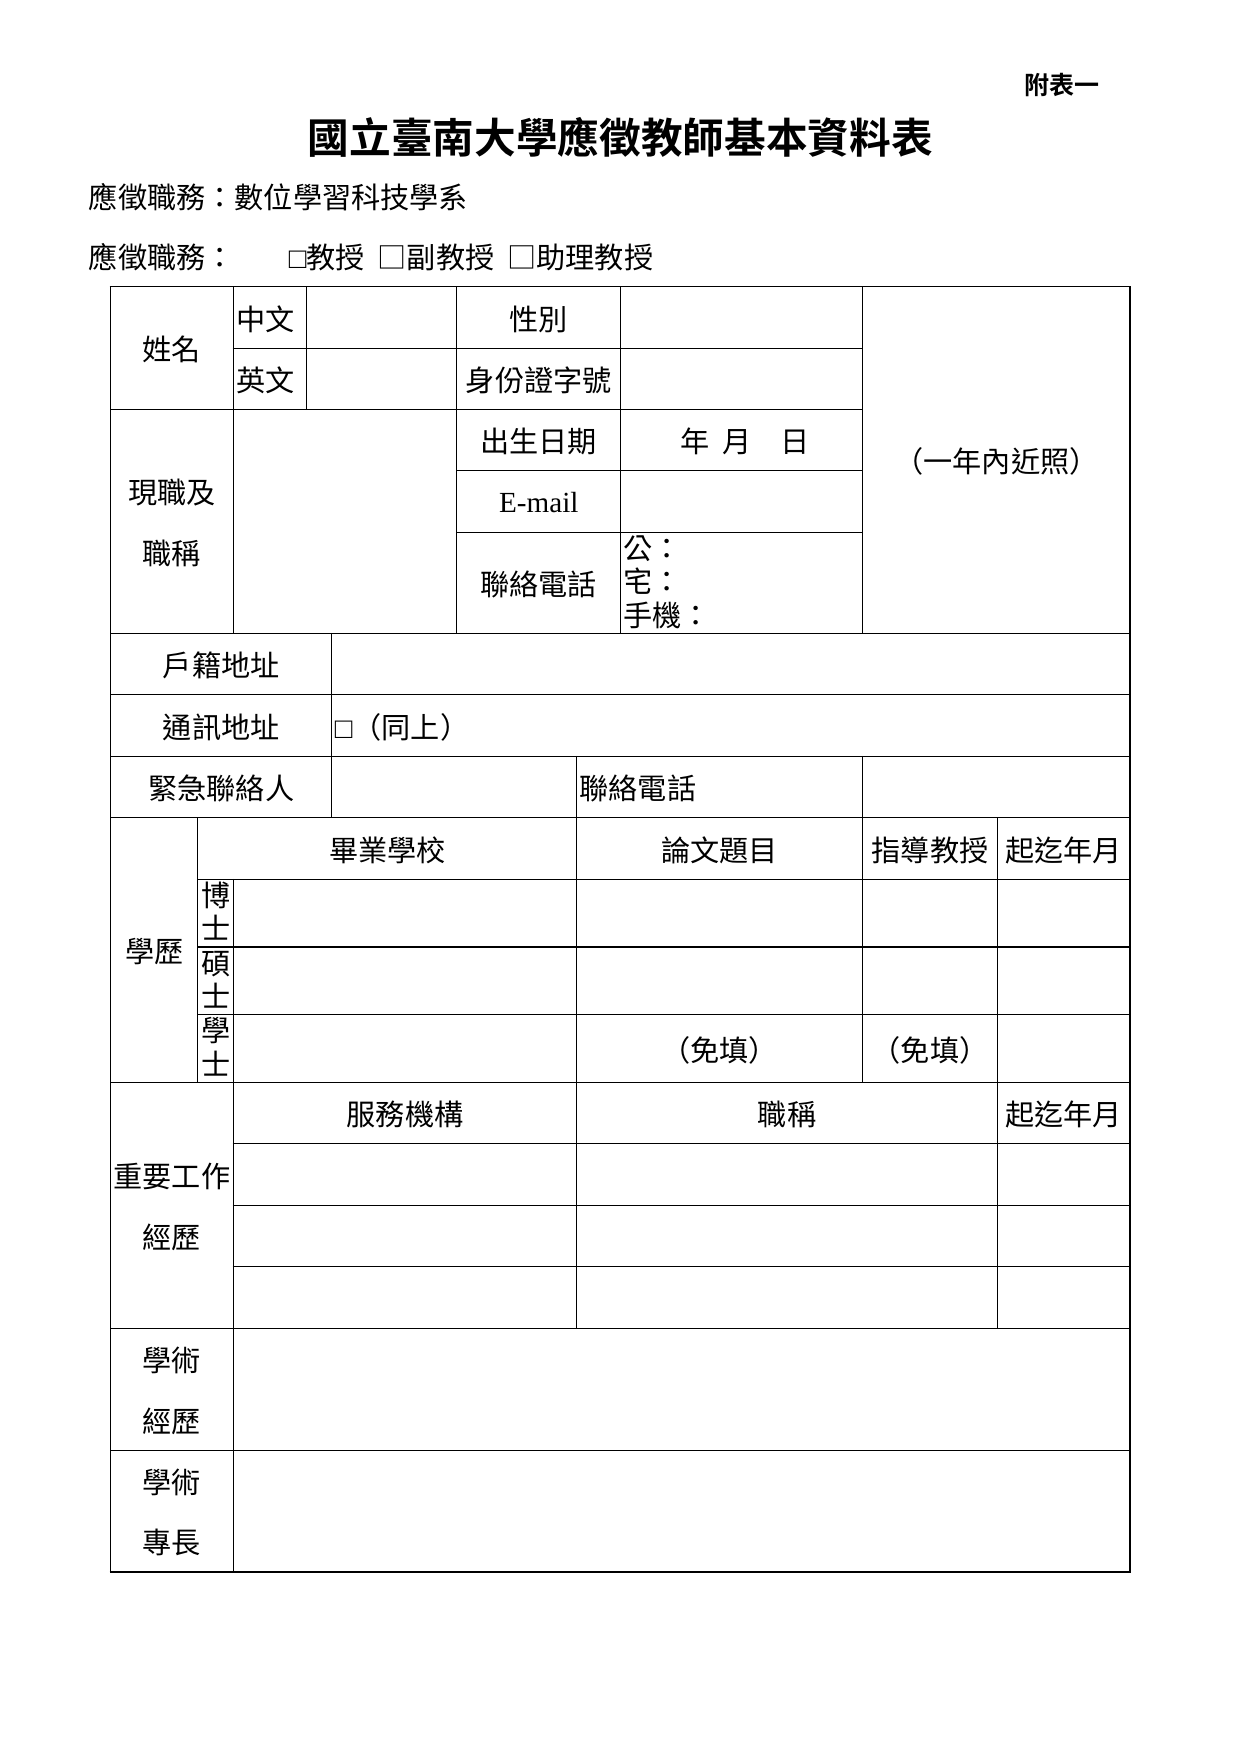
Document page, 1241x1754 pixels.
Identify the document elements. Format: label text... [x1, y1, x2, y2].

table_cell [577, 1206, 997, 1266]
table_cell 學歷 [111, 818, 197, 1082]
table_header [621, 287, 862, 347]
table_cell [307, 349, 456, 409]
table_cell 現職及 職稱 [111, 410, 233, 633]
table_cell 出生日期 [457, 410, 620, 470]
table_cell [234, 1451, 1129, 1571]
text 應徵職務：數位學習科技學系 [89, 165, 1152, 226]
table_cell 學術 專長 [111, 1451, 233, 1571]
table_cell 指導教授 [863, 818, 997, 879]
table_cell [863, 880, 997, 946]
table_cell 重要工作經歷 [111, 1083, 233, 1328]
table_cell 聯絡電話 [457, 533, 620, 633]
table_cell [621, 349, 862, 409]
table_header 中文 [234, 287, 306, 347]
table_header 姓名 [111, 287, 233, 409]
table_cell 博士 [198, 880, 233, 946]
table_cell 身份證字號 [457, 349, 620, 409]
table_cell [577, 1144, 997, 1205]
table_cell [621, 471, 862, 532]
table_cell 起迄年月 [998, 818, 1129, 879]
table_cell [234, 1144, 576, 1205]
table_cell 英文 [234, 349, 306, 409]
table_cell 職稱 [577, 1083, 997, 1143]
table_cell [577, 880, 862, 946]
table_cell [863, 757, 1129, 817]
table_cell [234, 1267, 576, 1328]
table_cell [863, 948, 997, 1014]
table_cell □（同上） [332, 695, 1129, 756]
table_cell [332, 757, 576, 817]
table_cell 公： 宅： 手機： [621, 533, 862, 633]
text 應徵職務： □教授 □副教授 □助理教授 [89, 226, 1152, 286]
table_cell 畢業學校 [198, 818, 576, 879]
table_cell 起迄年月 [998, 1083, 1129, 1143]
table_cell 學術 經歷 [111, 1329, 233, 1449]
table_cell [998, 1015, 1129, 1082]
table_cell [998, 880, 1129, 946]
table_cell [332, 634, 1129, 694]
table_cell [234, 948, 576, 1014]
table_cell 碩士 [198, 948, 233, 1014]
table_cell （免填） [577, 1015, 862, 1082]
table_cell 年 月 日 [621, 410, 862, 470]
table_cell [998, 948, 1129, 1014]
table_cell [577, 1267, 997, 1328]
table_cell 通訊地址 [111, 695, 331, 756]
table_cell [998, 1206, 1129, 1266]
table_cell 戶籍地址 [111, 634, 331, 694]
table_cell 緊急聯絡人 [111, 757, 331, 817]
table_header 性別 [457, 287, 620, 347]
table_cell 論文題目 [577, 818, 862, 879]
table_header （一年內近照） [863, 287, 1129, 633]
text 附表一 [1024, 65, 1107, 102]
table_cell [234, 1015, 576, 1082]
table_cell 服務機構 [234, 1083, 576, 1143]
table_cell 聯絡電話 [577, 757, 862, 817]
table_header [307, 287, 456, 347]
table_cell E-mail [457, 471, 620, 532]
table_cell [998, 1144, 1129, 1205]
table_cell [234, 1329, 1129, 1449]
text 國立臺南大學應徵教師基本資料表 [89, 105, 1152, 165]
table_cell [998, 1267, 1129, 1328]
table_cell [234, 1206, 576, 1266]
table_cell [234, 410, 456, 633]
table_cell 學士 [198, 1015, 233, 1082]
table_cell （免填） [863, 1015, 997, 1082]
table_cell [234, 880, 576, 946]
table_cell [577, 948, 862, 1014]
